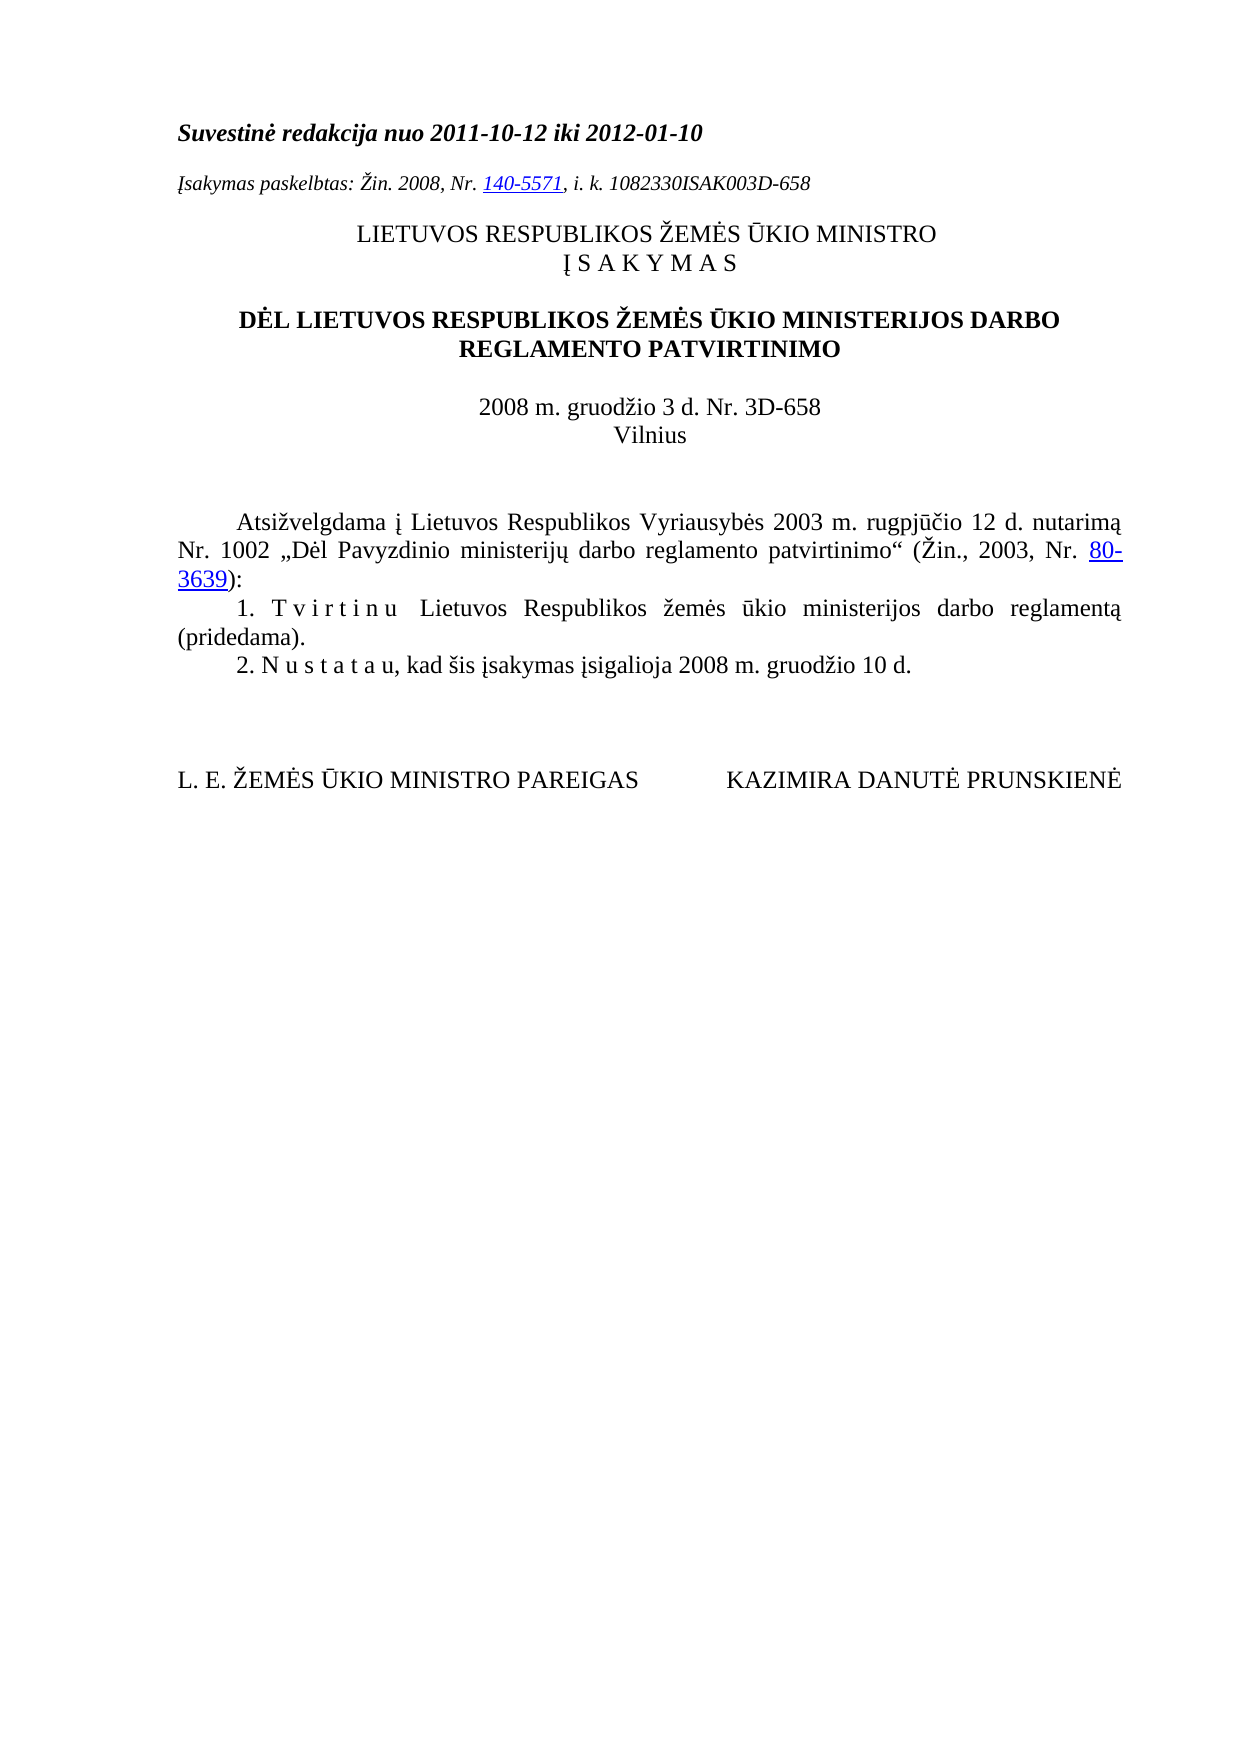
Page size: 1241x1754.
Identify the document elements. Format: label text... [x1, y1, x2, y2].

text 2008 m. gruodžio 3 d. Nr. 3D-658 [177, 392, 1122, 420]
text Atsižvelgdama į Lietuvos Respublikos Vyriausybės 2003 m. rugpjūčio 12 d. nutarimą Nr. 1002 „Dėl Pavyzdinio ministerijų darbo reglamento patvirtinimo“ (Žin., 2003, Nr. 80-3639): [177, 507, 1122, 593]
text ĮSAKYMAS [177, 248, 1122, 277]
text DĖL LIETUVOS RESPUBLIKOS ŽEMĖS ŪKIO MINISTERIJOS DARBO REGLAMENTO PATVIRTINIMO [177, 305, 1122, 363]
text Suvestinė redakcija nuo 2011-10-12 iki 2012-01-10 [177, 118, 1122, 147]
text Įsakymas paskelbtas: Žin. 2008, Nr. 140-5571, i. k. 1082330ISAK003D-658 [177, 171, 1122, 195]
text Vilnius [177, 420, 1122, 449]
text 1. Tvirtinu Lietuvos Respublikos žemės ūkio ministerijos darbo reglamentą (pridedama). [177, 593, 1122, 650]
text L. E. ŽEMĖS ŪKIO MINISTRO PAREIGAS KAZIMIRA DANUTĖ PRUNSKIENĖ [177, 765, 1122, 794]
text 2. Nustatau, kad šis įsakymas įsigalioja 2008 m. gruodžio 10 d. [177, 650, 1122, 679]
text LIETUVOS RESPUBLIKOS ŽEMĖS ŪKIO MINISTRO [177, 219, 1122, 248]
